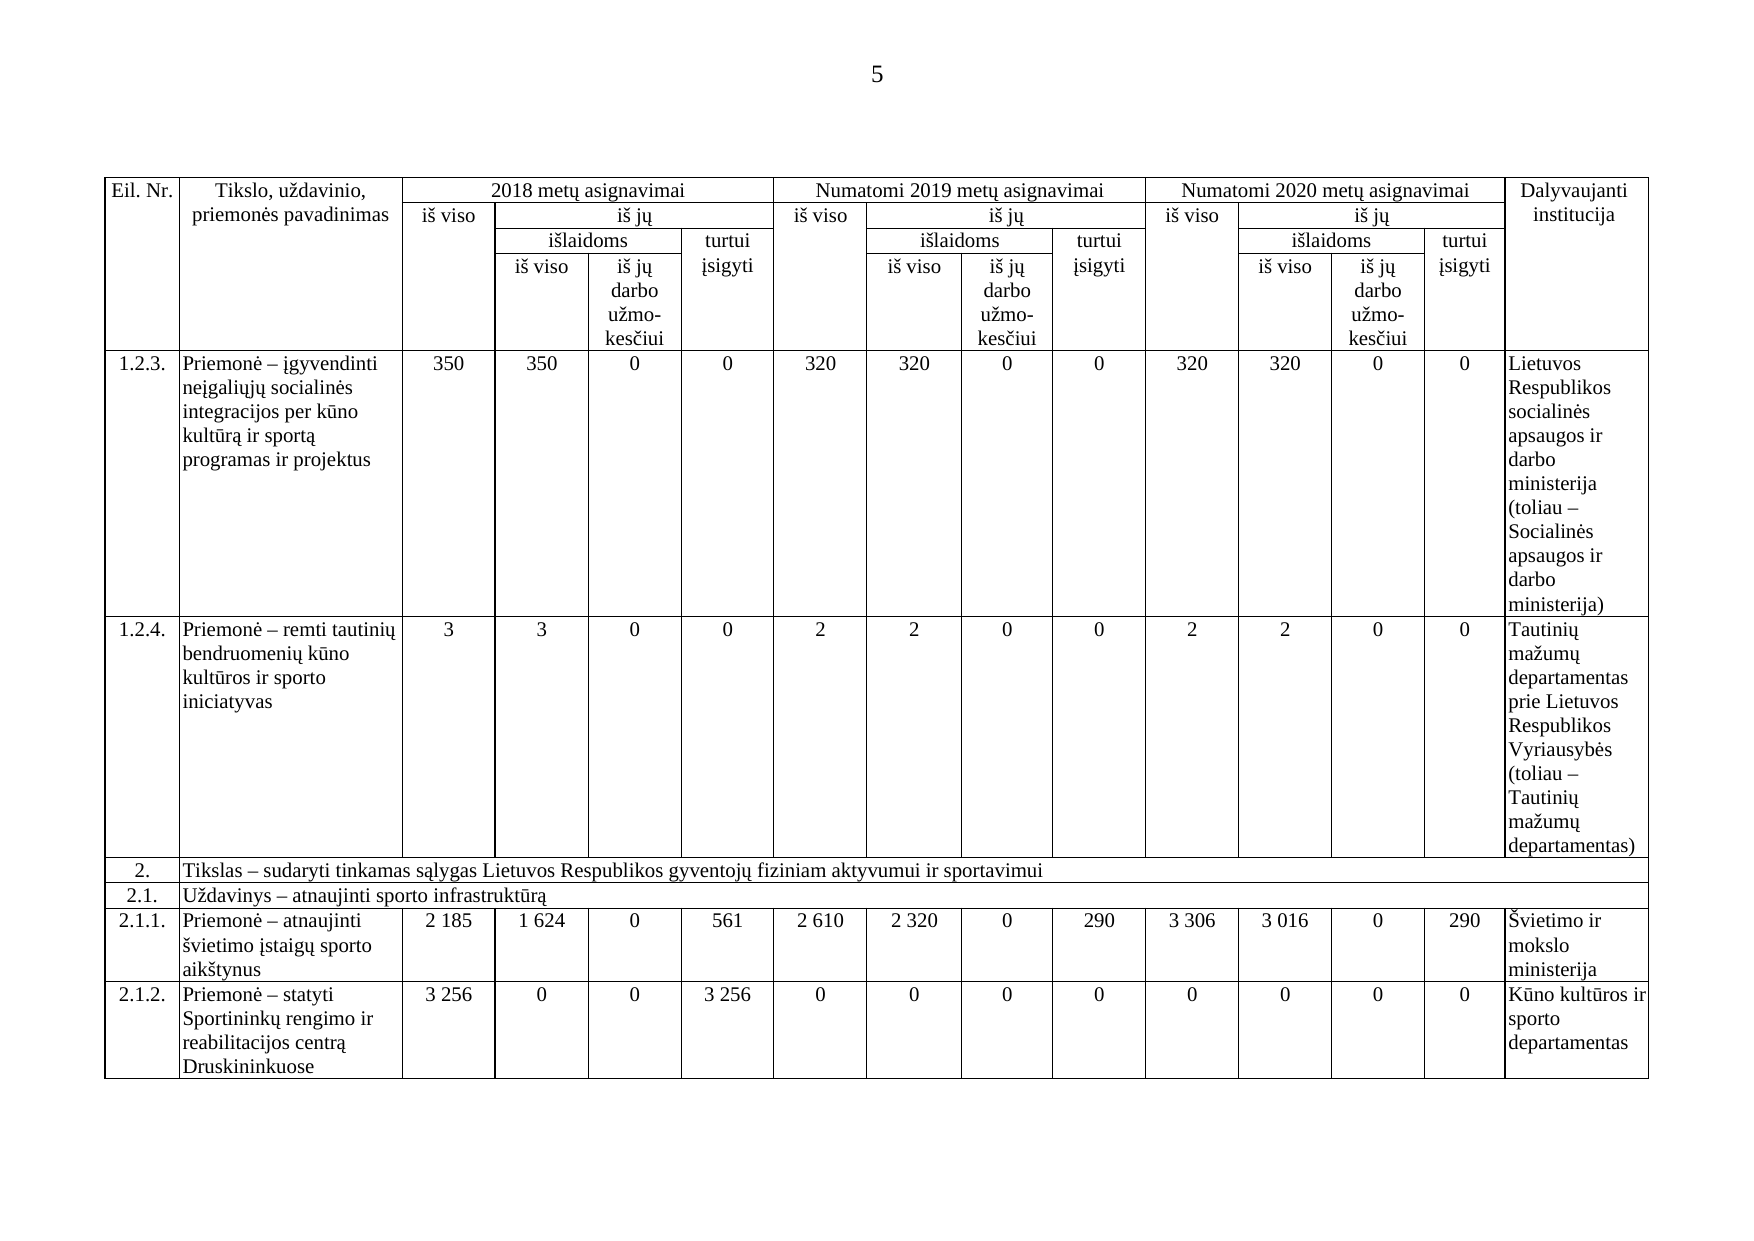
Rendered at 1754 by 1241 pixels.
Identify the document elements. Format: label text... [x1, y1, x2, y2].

table_cell išlaidoms [1239, 229, 1424, 252]
table_cell 0 [1332, 982, 1424, 1078]
table_cell 320 [774, 351, 866, 616]
table_cell Kūno kultūros ir sporto departamentas [1506, 982, 1648, 1078]
table_cell Priemonė – atnaujinti švietimo įstaigų sporto aikštynus [180, 909, 402, 981]
table_cell 0 [1425, 617, 1504, 857]
table_cell iš viso [1239, 254, 1331, 350]
table_cell 0 [589, 909, 681, 981]
table_cell 0 [1332, 351, 1424, 616]
table_cell 0 [682, 351, 773, 616]
table_cell 2 185 [403, 909, 494, 981]
table_cell Tautinių mažumų departamentas prie Lietuvos Respublikos Vyriausybės (toliau – Tautinių mažumų departamentas) [1506, 617, 1648, 857]
table_header Dalyvaujanti institucija [1506, 178, 1648, 350]
table_cell 0 [962, 617, 1052, 857]
table_cell 0 [1053, 982, 1145, 1078]
table_cell 0 [682, 617, 773, 857]
table_cell 290 [1425, 909, 1504, 981]
table_cell 2 [1239, 617, 1331, 857]
table_cell 3 306 [1146, 909, 1238, 981]
table_cell Tikslas – sudaryti tinkamas sąlygas Lietuvos Respublikos gyventojų fiziniam aktyvumui ir sportavimui [180, 858, 1648, 882]
table_cell 320 [1239, 351, 1331, 616]
table_cell 2 610 [774, 909, 866, 981]
table_cell iš viso [1146, 203, 1238, 350]
table_cell 1.2.3. [106, 351, 179, 616]
table_cell 290 [1053, 909, 1145, 981]
table_cell turtui įsigyti [1053, 229, 1145, 350]
table_cell 0 [1425, 982, 1504, 1078]
table_cell 2 [1146, 617, 1238, 857]
table_cell 0 [1146, 982, 1238, 1078]
table_cell 2.1.1. [106, 909, 179, 981]
table_cell iš jų darbo užmo-kesčiui [1332, 254, 1424, 350]
table_cell turtui įsigyti [682, 229, 773, 350]
table_cell 0 [496, 982, 588, 1078]
table_header Eil. Nr. [106, 178, 179, 350]
table_cell 0 [962, 351, 1052, 616]
table_header Tikslo, uždavinio, priemonės pavadinimas [180, 178, 402, 350]
table_cell iš jų darbo užmo-kesčiui [589, 254, 681, 350]
table_cell Priemonė – statyti Sportininkų rengimo ir reabilitacijos centrą Druskininkuose [180, 982, 402, 1078]
table_cell iš jų [496, 203, 773, 227]
table_cell 0 [1053, 617, 1145, 857]
table_cell 3 016 [1239, 909, 1331, 981]
table_cell turtui įsigyti [1425, 229, 1504, 350]
table_cell 3 [403, 617, 494, 857]
table_header Numatomi 2019 metų asignavimai [774, 178, 1145, 202]
table_cell Priemonė – remti tautinių bendruomenių kūno kultūros ir sporto iniciatyvas [180, 617, 402, 857]
table_cell 350 [496, 351, 588, 616]
table_cell 0 [1425, 351, 1504, 616]
table_cell išlaidoms [496, 229, 681, 252]
table_cell 350 [403, 351, 494, 616]
table_cell 0 [1332, 909, 1424, 981]
table_cell Lietuvos Respublikos socialinės apsaugos ir darbo ministerija (toliau – Socialinės apsaugos ir darbo ministerija) [1506, 351, 1648, 616]
table_cell 3 [496, 617, 588, 857]
table_cell Švietimo ir mokslo ministerija [1506, 909, 1648, 981]
table_cell 0 [1239, 982, 1331, 1078]
table_cell 2 320 [867, 909, 961, 981]
table_cell 0 [867, 982, 961, 1078]
table_cell 1 624 [496, 909, 588, 981]
table_cell 0 [962, 909, 1052, 981]
table_cell išlaidoms [867, 229, 1052, 252]
table_cell iš viso [496, 254, 588, 350]
table_cell 2.1. [106, 883, 179, 907]
table_cell 0 [962, 982, 1052, 1078]
table_cell Priemonė – įgyvendinti neįgaliųjų socialinės integracijos per kūno kultūrą ir sportą programas ir projektus [180, 351, 402, 616]
table_cell 0 [589, 351, 681, 616]
table_cell 3 256 [403, 982, 494, 1078]
table_cell iš jų [867, 203, 1145, 227]
table_cell 0 [774, 982, 866, 1078]
table_cell 320 [867, 351, 961, 616]
table_cell iš viso [403, 203, 494, 350]
table_cell Uždavinys – atnaujinti sporto infrastruktūrą [180, 883, 1648, 907]
table_cell 561 [682, 909, 773, 981]
table_header Numatomi 2020 metų asignavimai [1146, 178, 1504, 202]
table_cell 3 256 [682, 982, 773, 1078]
table_cell 0 [1053, 351, 1145, 616]
table_cell 2.1.2. [106, 982, 179, 1078]
table_cell 0 [589, 617, 681, 857]
table_cell iš viso [774, 203, 866, 350]
table_cell iš jų darbo užmo-kesčiui [962, 254, 1052, 350]
table_cell iš jų [1239, 203, 1504, 227]
table_cell 320 [1146, 351, 1238, 616]
table_cell 0 [1332, 617, 1424, 857]
table_cell iš viso [867, 254, 961, 350]
table_cell 2. [106, 858, 179, 882]
table_cell 1.2.4. [106, 617, 179, 857]
table_cell 2 [867, 617, 961, 857]
table_header 2018 metų asignavimai [403, 178, 773, 202]
table_cell 0 [589, 982, 681, 1078]
table_cell 2 [774, 617, 866, 857]
